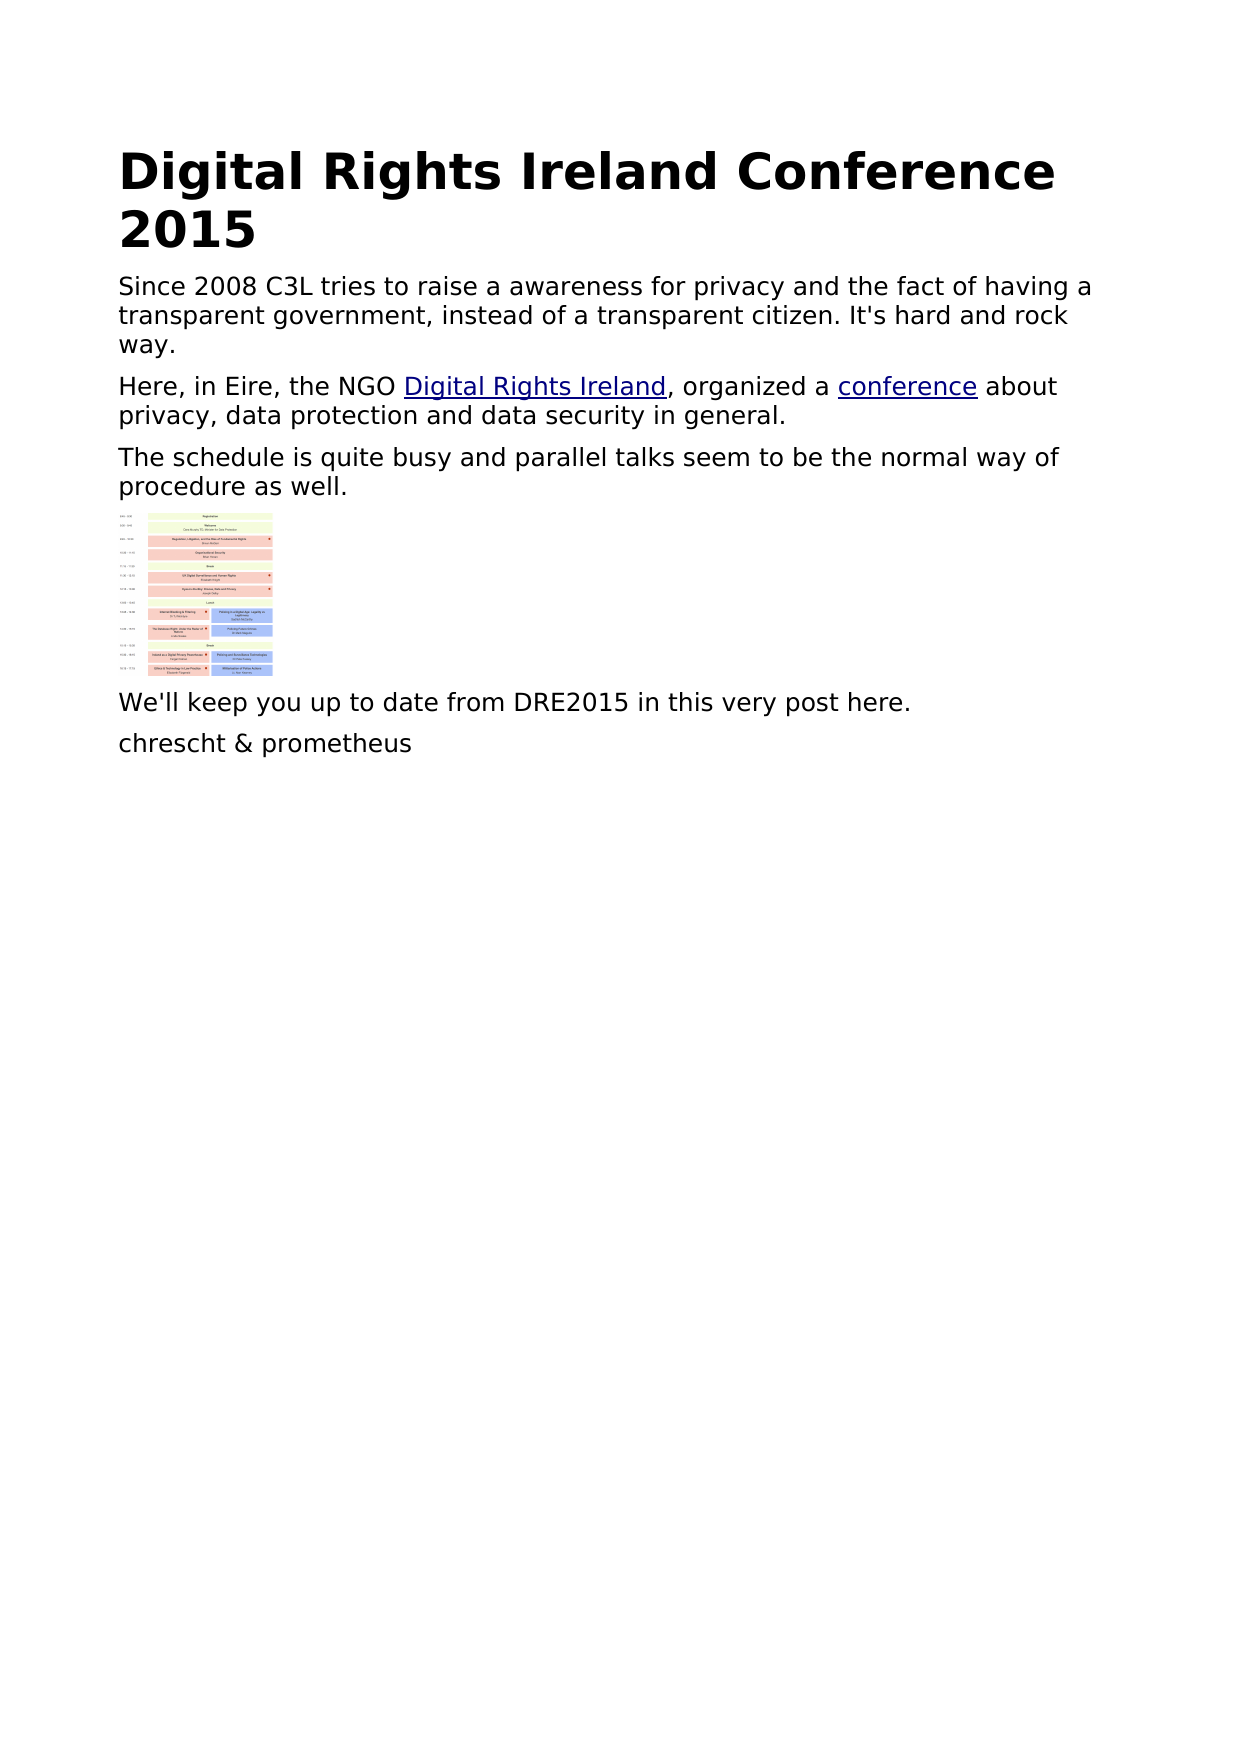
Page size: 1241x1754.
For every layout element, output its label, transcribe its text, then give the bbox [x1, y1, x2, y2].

text The schedule is quite busy and parallel talks seem to be the normal way of procedure as well. [118, 443, 1122, 501]
text We'll keep you up to date from DRE2015 in this very post here. [118, 688, 1122, 717]
picture [118, 513, 275, 676]
text chrescht & prometheus [118, 729, 1122, 759]
text Since 2008 C3L tries to raise a awareness for privacy and the fact of having a transparent government, instead of a transparent citizen. It's hard and rock way. [118, 272, 1122, 359]
text Here, in Eire, the NGO Digital Rights Ireland, organized a conference about privacy, data protection and data security in general. [118, 372, 1122, 430]
subtitle Digital Rights Ireland Conference 2015 [118, 143, 1122, 259]
